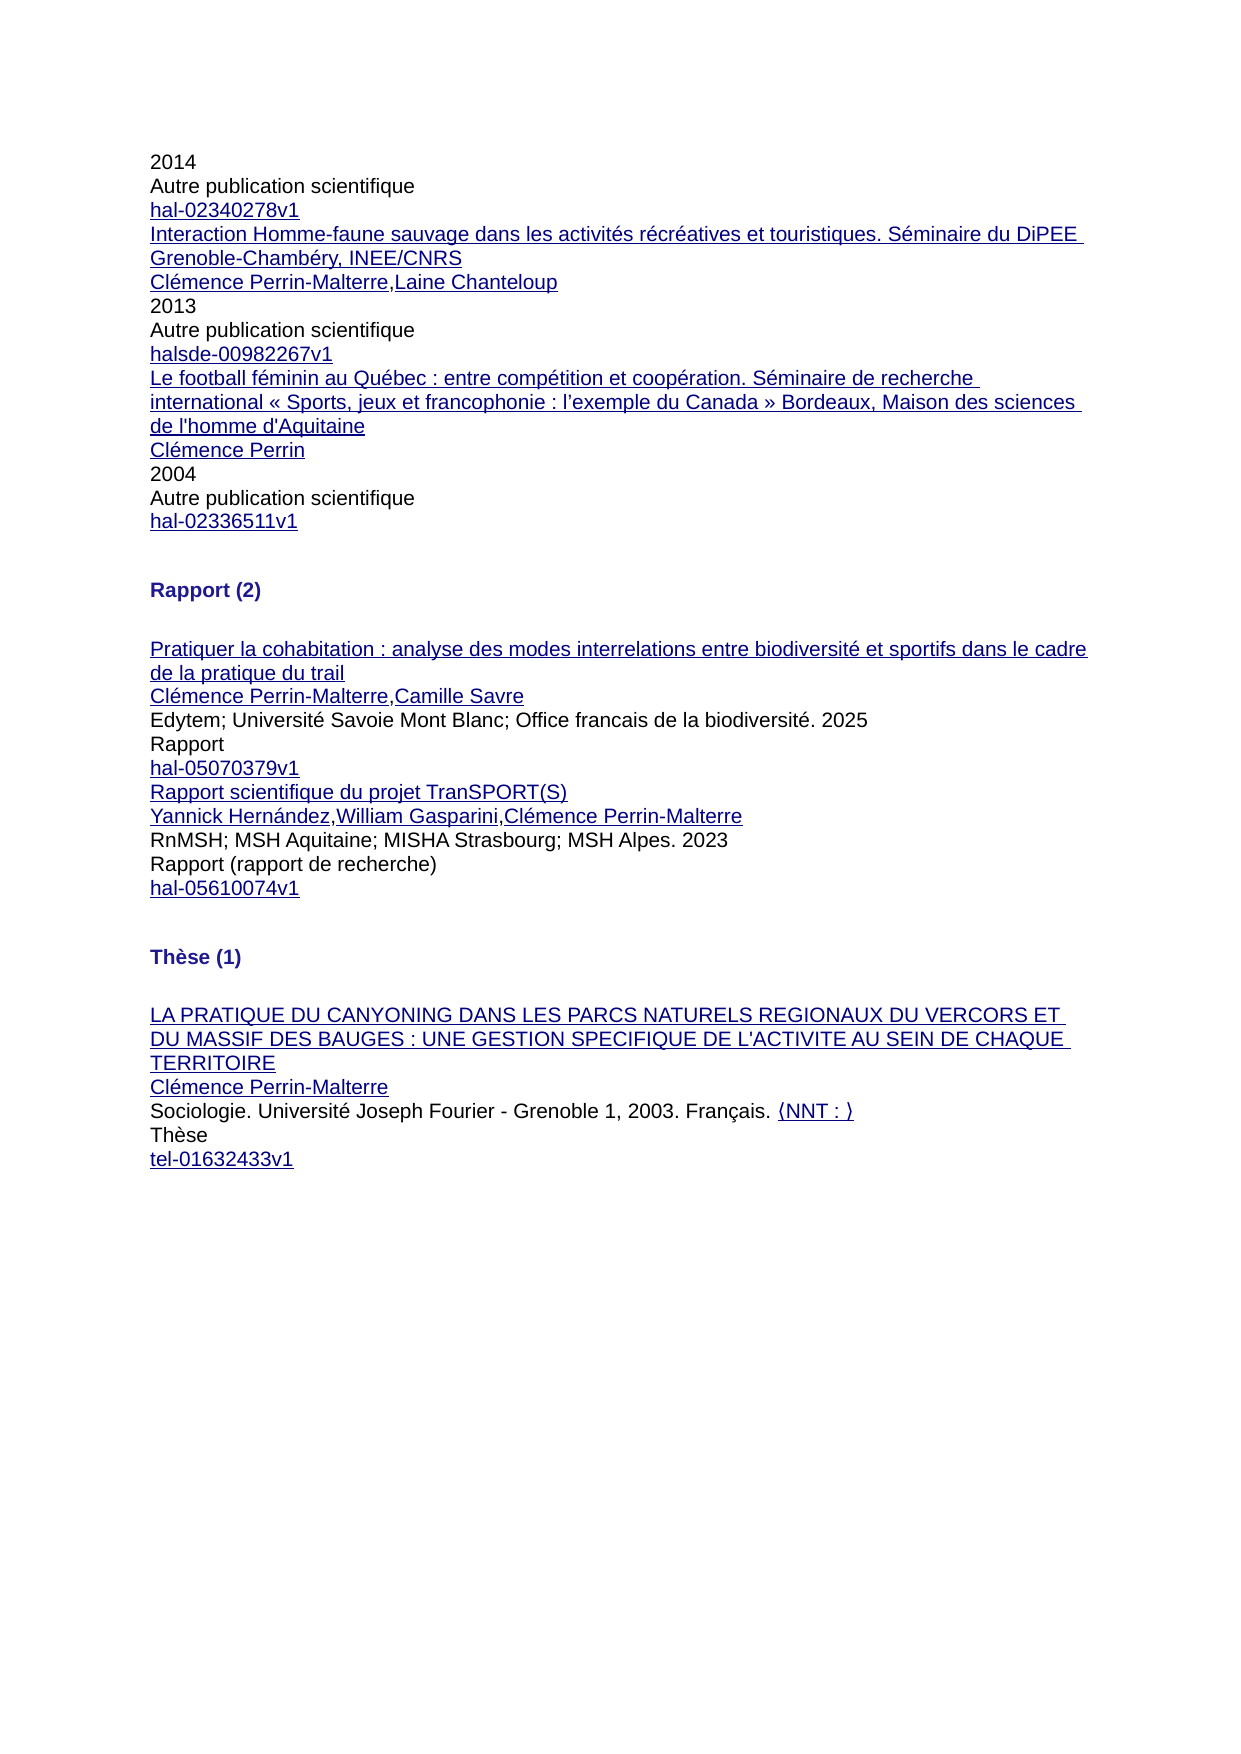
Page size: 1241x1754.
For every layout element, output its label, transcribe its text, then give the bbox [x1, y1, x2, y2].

table_cell 2014 Autre publication scientifique hal-02340278v1 [150, 150, 1090, 222]
table_cell Interaction Homme-faune sauvage dans les activités récréatives et touristiques. Séminaire du DiPEE Grenoble-Chambéry, INEE/CNRS Clémence Perrin-Malterre,Laine Chanteloup 2013 Autre publication scientifique halsde-00982267v1 [150, 222, 1090, 366]
table_header Pratiquer la cohabitation : analyse des modes interrelations entre biodiversité et sportifs dans le cadre de la pratique du trail Clémence Perrin-Malterre,Camille Savre Edytem; Université Savoie Mont Blanc; Office francais de la biodiversité. 2025 Rapport hal-05070379v1 [150, 636, 1090, 780]
table_cell Rapport scientifique du projet TranSPORT(S) Yannick Hernández,William Gasparini,Clémence Perrin-Malterre RnMSH; MSH Aquitaine; MISHA Strasbourg; MSH Alpes. 2023 Rapport (rapport de recherche) hal-05610074v1 [150, 780, 1090, 900]
table_cell Le football féminin au Québec : entre compétition et coopération. Séminaire de recherche international « Sports, jeux et francophonie : l’exemple du Canada » Bordeaux, Maison des sciences de l'homme d'Aquitaine Clémence Perrin 2004 Autre publication scientifique hal-02336511v1 [150, 366, 1090, 533]
subtitle Thèse (1) [150, 945, 1090, 969]
table_header LA PRATIQUE DU CANYONING DANS LES PARCS NATURELS REGIONAUX DU VERCORS ET DU MASSIF DES BAUGES : UNE GESTION SPECIFIQUE DE L'ACTIVITE AU SEIN DE CHAQUE TERRITOIRE Clémence Perrin-Malterre Sociologie. Université Joseph Fourier - Grenoble 1, 2003. Français. ⟨NNT : ⟩ Thèse tel-01632433v1 [150, 1003, 1090, 1171]
subtitle Rapport (2) [150, 578, 1090, 602]
